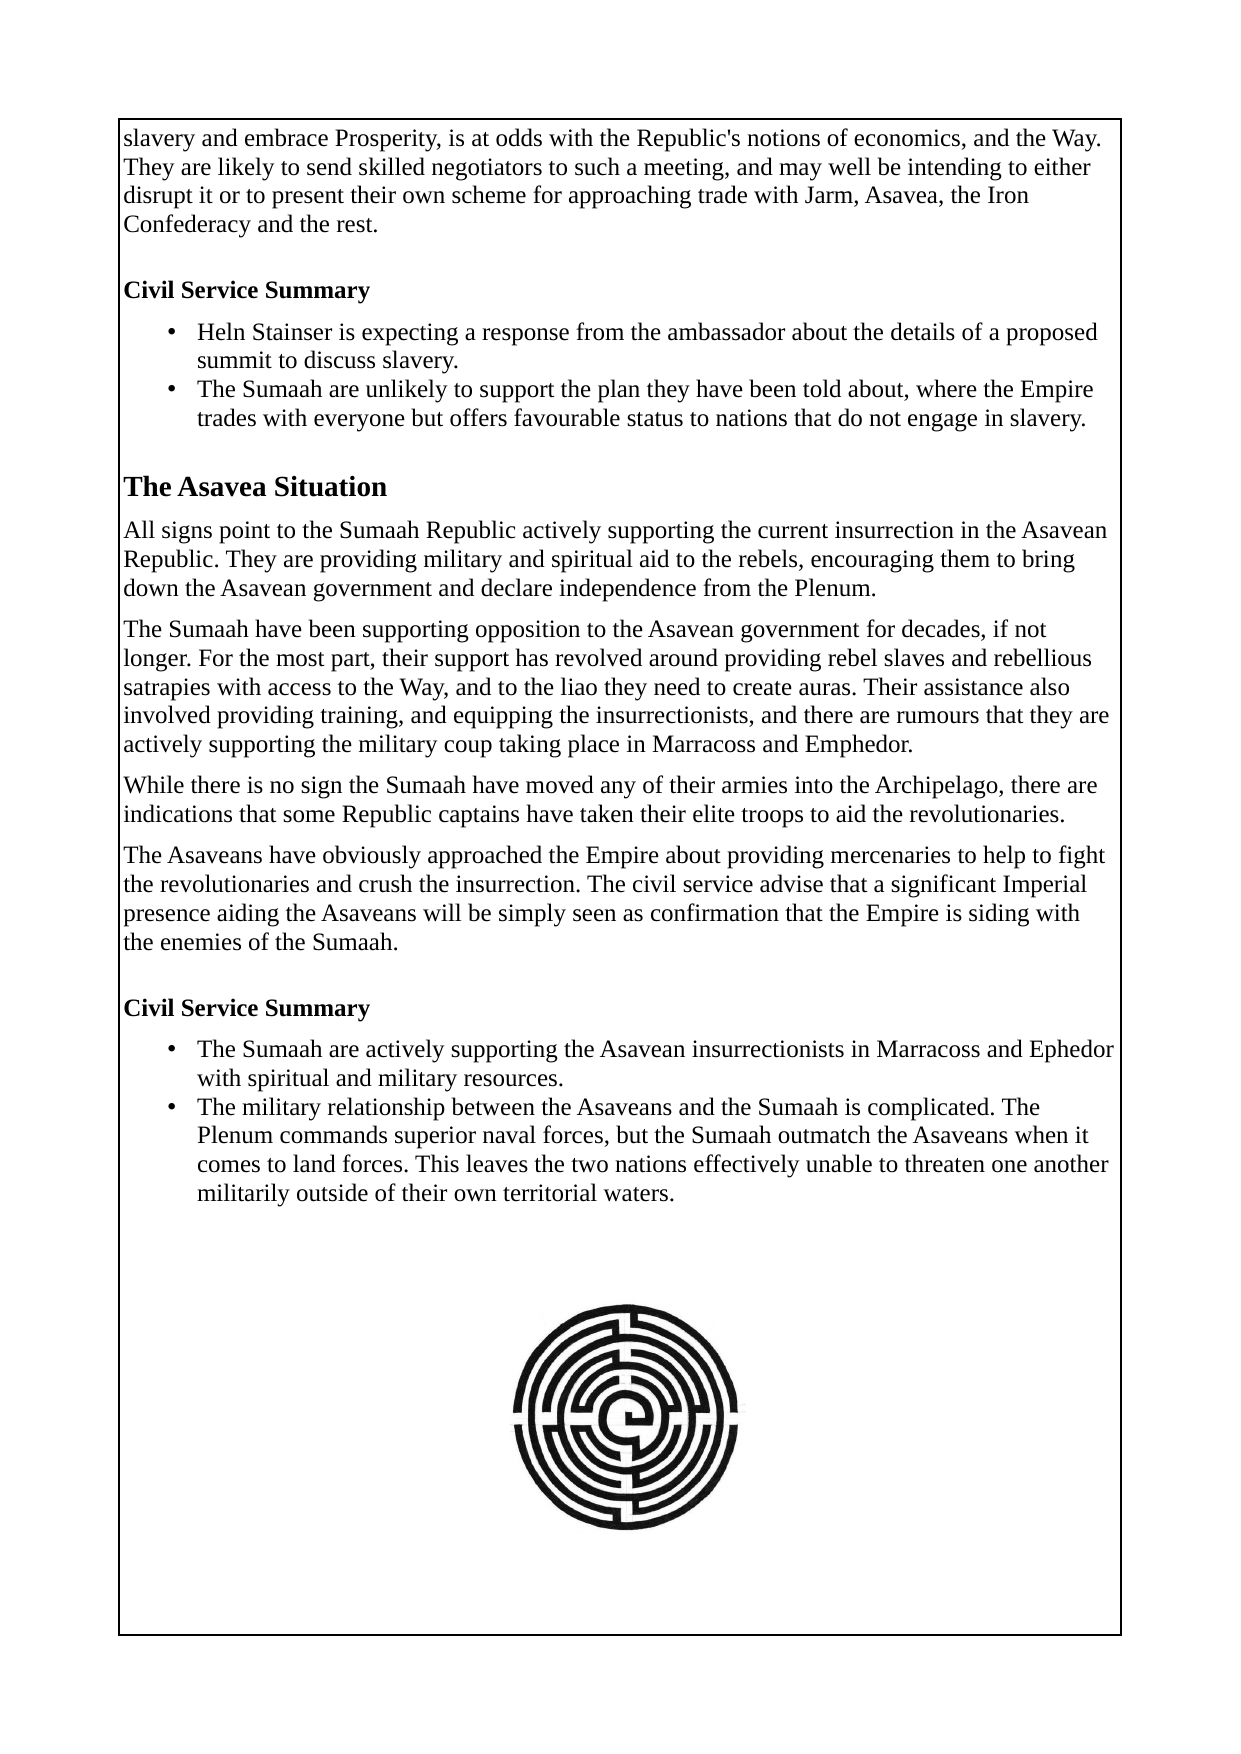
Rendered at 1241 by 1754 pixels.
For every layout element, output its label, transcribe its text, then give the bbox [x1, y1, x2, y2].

subtitle The Asavea Situation [123, 469, 1117, 503]
text While there is no sign the Sumaah have moved any of their armies into the Archipelago, there are indications that some Republic captains have taken their elite troops to aid the revolutionaries. [123, 770, 1117, 828]
text All signs point to the Sumaah Republic actively supporting the current insurrection in the Asavean Republic. They are providing military and spiritual aid to the rebels, encouraging them to bring down the Asavean government and declare independence from the Plenum. [123, 515, 1117, 602]
text slavery and embrace Prosperity, is at odds with the Republic's notions of economics, and the Way. They are likely to send skilled negotiators to such a meeting, and may well be intending to either disrupt it or to present their own scheme for approaching trade with Jarm, Asavea, the Iron Confederacy and the rest. [123, 123, 1117, 238]
picture [509, 1300, 746, 1534]
subtitle Civil Service Summary [123, 276, 1117, 304]
list The Sumaah are unlikely to support the plan they have been told about, where the Empire trades with everyone but offers favourable status to nations that do not engage in slavery. [167, 374, 1117, 432]
list Heln Stainser is expecting a response from the ambassador about the details of a proposed summit to discuss slavery. [167, 317, 1117, 374]
list The Sumaah are actively supporting the Asavean insurrectionists in Marracoss and Ephedor with spiritual and military resources. [167, 1034, 1117, 1092]
subtitle Civil Service Summary [123, 993, 1117, 1022]
text The Sumaah have been supporting opposition to the Asavean government for decades, if not longer. For the most part, their support has revolved around providing rebel slaves and rebellious satrapies with access to the Way, and to the liao they need to create auras. Their assistance also involved providing training, and equipping the insurrectionists, and there are rumours that they are actively supporting the military coup taking place in Marracoss and Emphedor. [123, 614, 1117, 758]
text The Asaveans have obviously approached the Empire about providing mercenaries to help to fight the revolutionaries and crush the insurrection. The civil service advise that a significant Imperial presence aiding the Asaveans will be simply seen as confirmation that the Empire is siding with the enemies of the Sumaah. [123, 840, 1117, 955]
list The military relationship between the Asaveans and the Sumaah is complicated. The Plenum commands superior naval forces, but the Sumaah outmatch the Asaveans when it comes to land forces. This leaves the two nations effectively unable to threaten one another militarily outside of their own territorial waters. [167, 1092, 1117, 1207]
